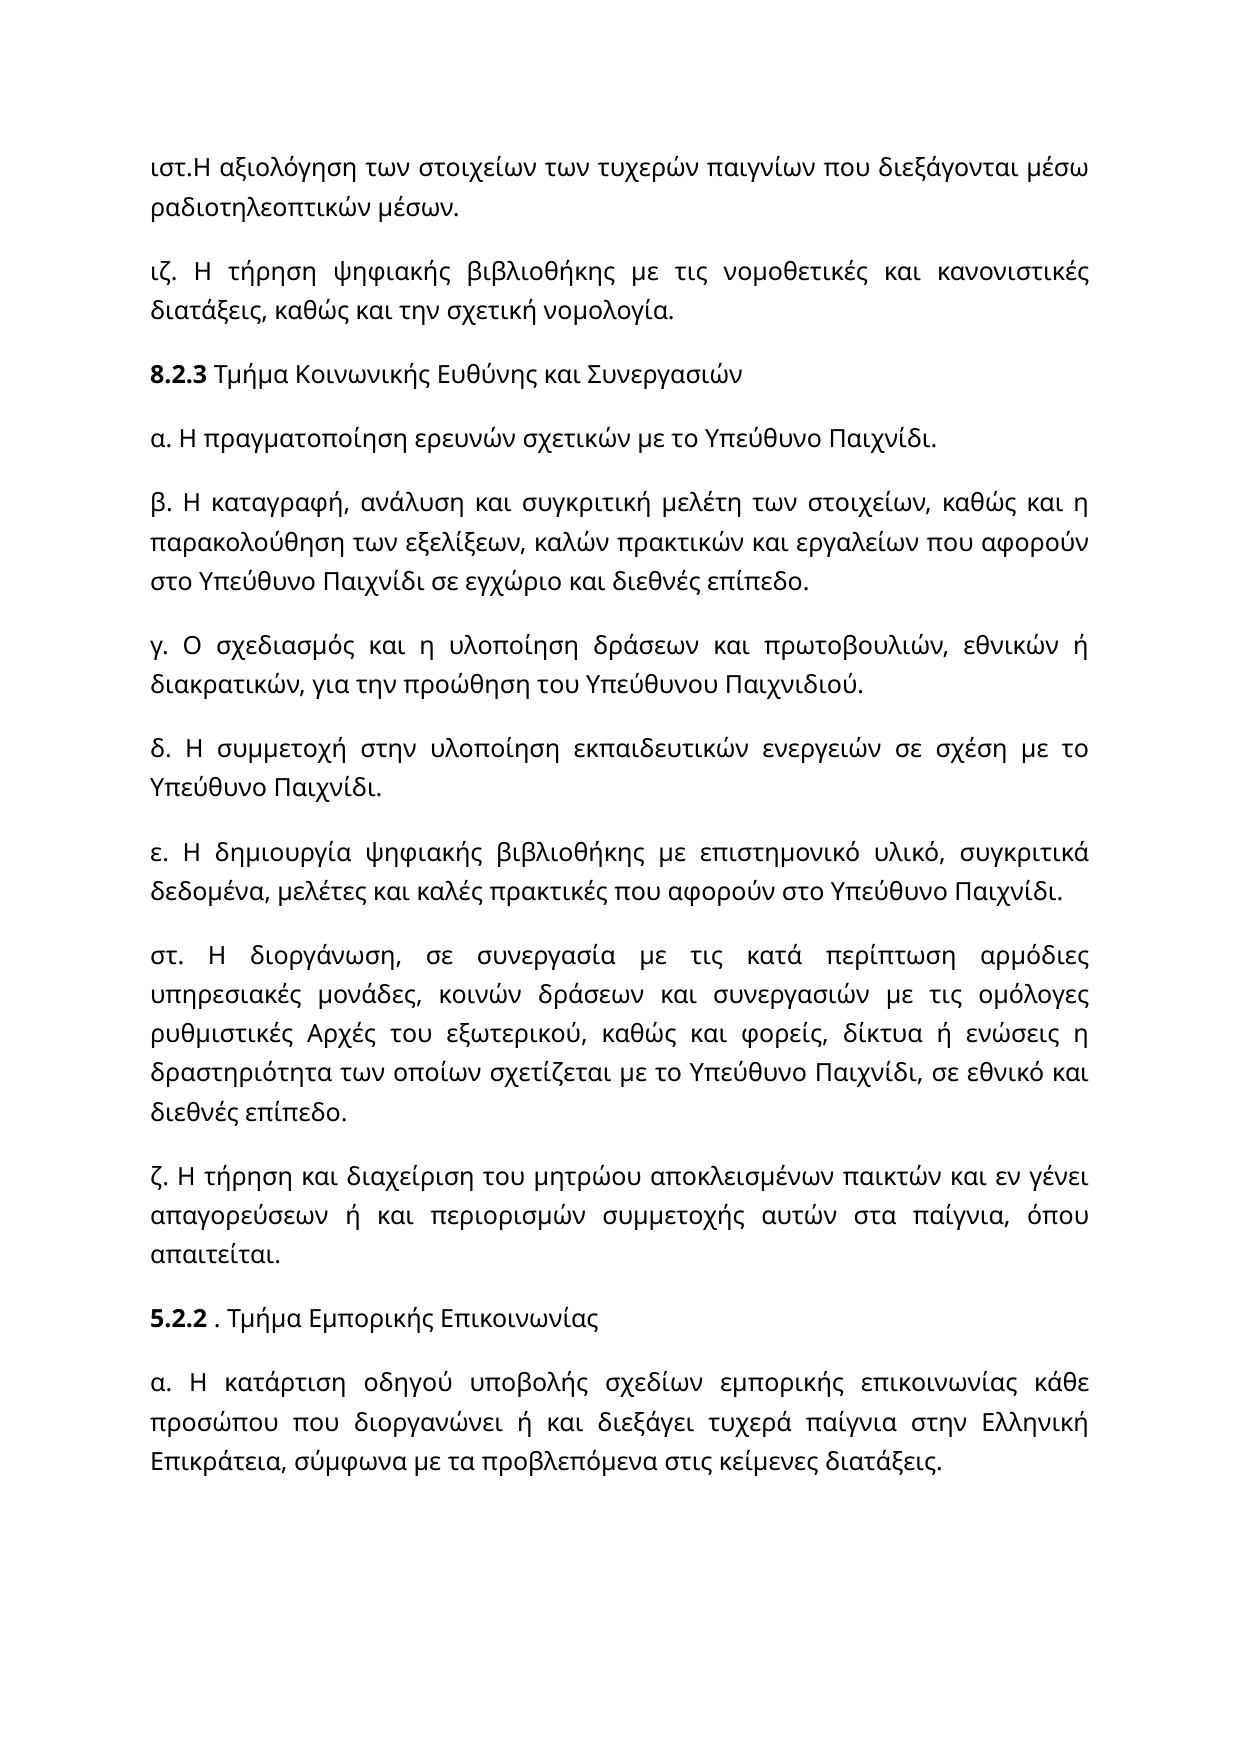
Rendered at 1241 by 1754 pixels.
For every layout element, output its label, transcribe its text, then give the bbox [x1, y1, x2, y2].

text ιστ.Η αξιολόγηση των στοιχείων των τυχερών παιγνίων που διεξάγονται μέσω ραδιοτηλεοπτικών μέσων. [150, 150, 1090, 223]
text α. Η κατάρτιση οδηγού υποβολής σχεδίων εμπορικής επικοινωνίας κάθε προσώπου που διοργανώνει ή και διεξάγει τυχερά παίγνια στην Ελληνική Επικράτεια, σύμφωνα με τα προβλεπόμενα στις κείμενες διατάξεις. [150, 1365, 1090, 1477]
text ε. Η δημιουργία ψηφιακής βιβλιοθήκης με επιστημονικό υλικό, συγκριτικά δεδομένα, μελέτες και καλές πρακτικές που αφορούν στο Υπεύθυνο Παιχνίδι. [150, 834, 1090, 907]
text β. Η καταγραφή, ανάλυση και συγκριτική μελέτη των στοιχείων, καθώς και η παρακολούθηση των εξελίξεων, καλών πρακτικών και εργαλείων που αφορούν στο Υπεύθυνο Παιχνίδι σε εγχώριο και διεθνές επίπεδο. [150, 485, 1090, 597]
text α. Η πραγματοποίηση ερευνών σχετικών με το Υπεύθυνο Παιχνίδι. [150, 421, 1090, 455]
text στ. Η διοργάνωση, σε συνεργασία με τις κατά περίπτωση αρμόδιες υπηρεσιακές μονάδες, κοινών δράσεων και συνεργασιών με τις ομόλογες ρυθμιστικές Αρχές του εξωτερικού, καθώς και φορείς, δίκτυα ή ενώσεις η δραστηριότητα των οποίων σχετίζεται με το Υπεύθυνο Παιχνίδι, σε εθνικό και διεθνές επίπεδο. [150, 937, 1090, 1128]
text δ. Η συμμετοχή στην υλοποίηση εκπαιδευτικών ενεργειών σε σχέση με το Υπεύθυνο Παιχνίδι. [150, 731, 1090, 804]
text 5.2.2 . Τμήμα Εμπορικής Επικοινωνίας [150, 1301, 1090, 1335]
text ιζ. Η τήρηση ψηφιακής βιβλιοθήκης με τις νομοθετικές και κανονιστικές διατάξεις, καθώς και την σχετική νομολογία. [150, 253, 1090, 327]
text ζ. Η τήρηση και διαχείριση του μητρώου αποκλεισμένων παικτών και εν γένει απαγορεύσεων ή και περιορισμών συμμετοχής αυτών στα παίγνια, όπου απαιτείται. [150, 1158, 1090, 1271]
text 8.2.3 Τμήμα Κοινωνικής Ευθύνης και Συνεργασιών [150, 357, 1090, 391]
text γ. Ο σχεδιασμός και η υλοποίηση δράσεων και πρωτοβουλιών, εθνικών ή διακρατικών, για την προώθηση του Υπεύθυνου Παιχνιδιού. [150, 627, 1090, 701]
